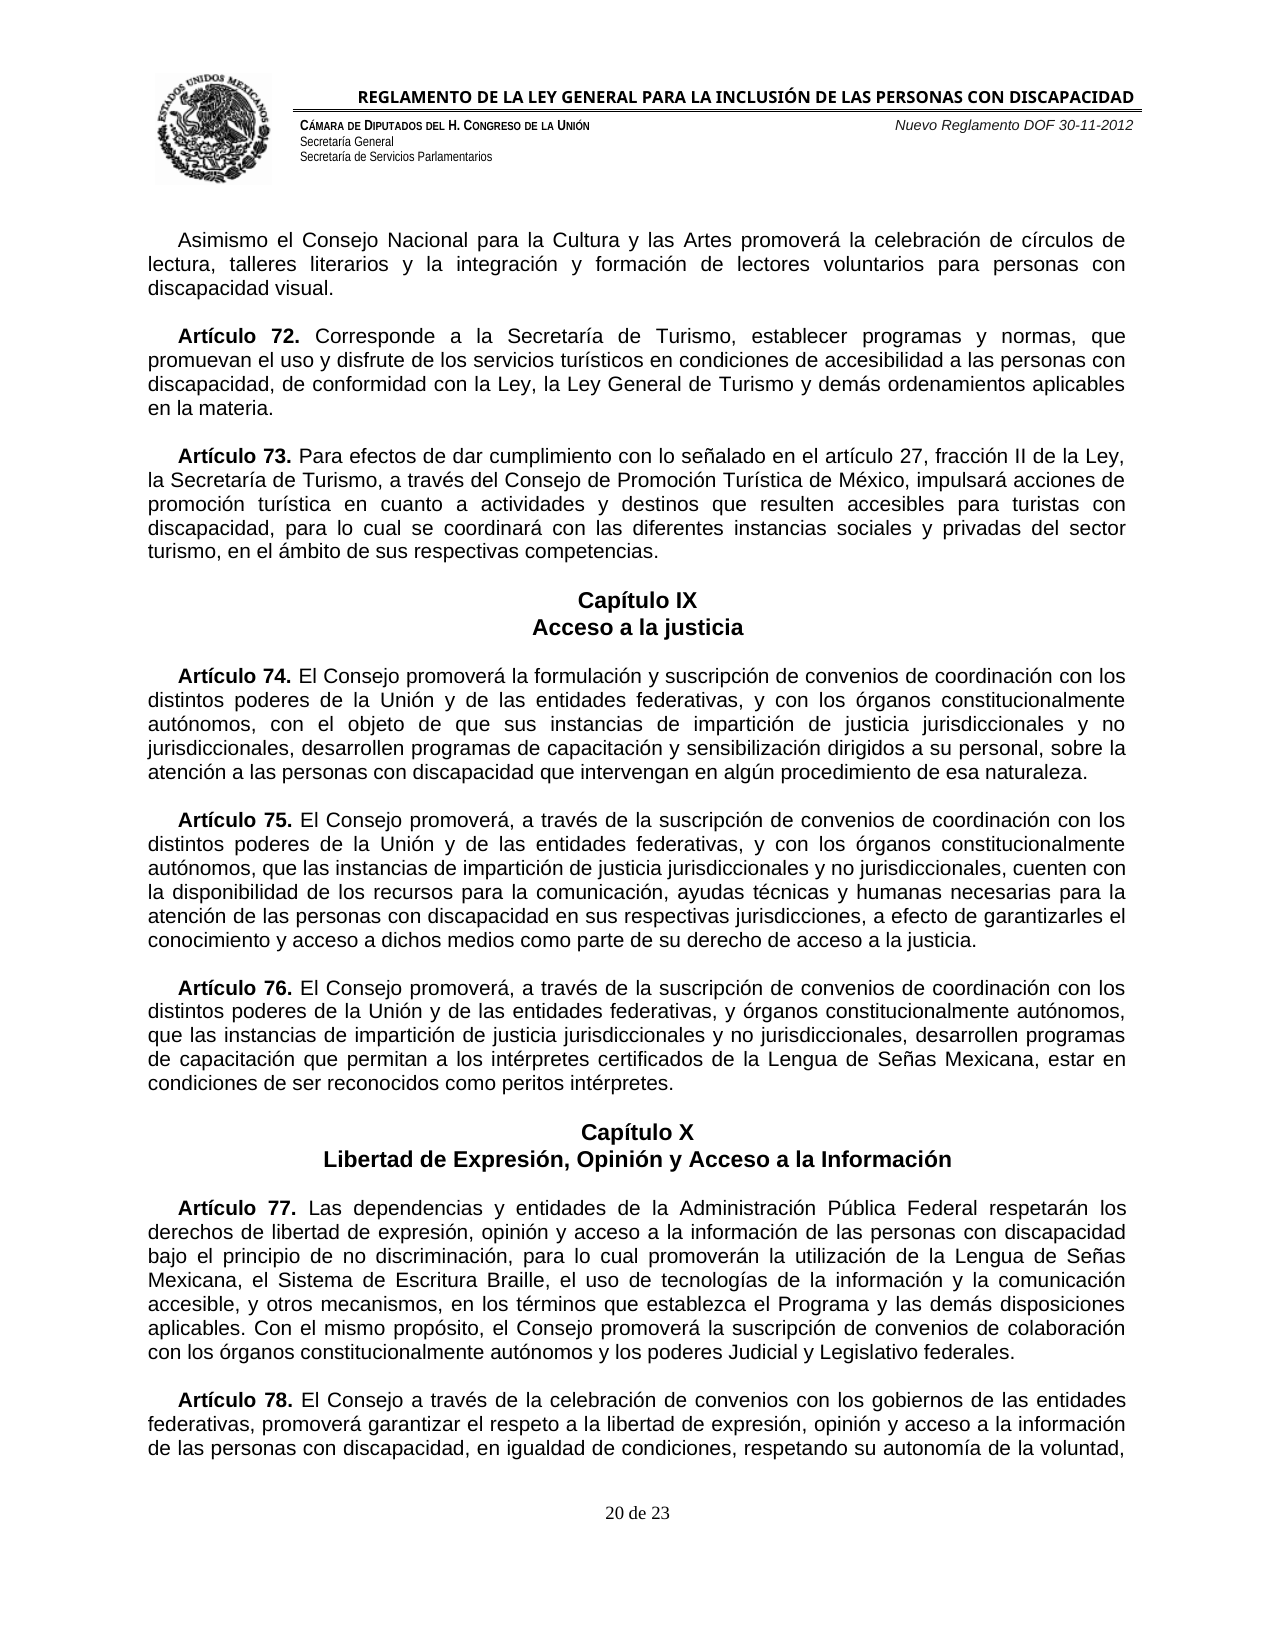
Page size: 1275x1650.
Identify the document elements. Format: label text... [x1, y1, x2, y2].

text Artículo 78. El Consejo a través de la celebración de convenios con los gobiernos de las entidades federativas, promoverá garantizar el respeto a la libertad de expresión, opinión y acceso a la información de las personas con discapacidad, en igualdad de condiciones, respetando su autonomía de la voluntad, [148, 1387, 1127, 1459]
text Artículo 72. Corresponde a la Secretaría de Turismo, establecer programas y normas, que promuevan el uso y disfrute de los servicios turísticos en condiciones de accesibilidad a las personas con discapacidad, de conformidad con la Ley, la Ley General de Turismo y demás ordenamientos aplicables en la materia. [148, 324, 1127, 419]
text Artículo 77. Las dependencias y entidades de la Administración Pública Federal respetarán los derechos de libertad de expresión, opinión y acceso a la información de las personas con discapacidad bajo el principio de no discriminación, para lo cual promoverán la utilización de la Lengua de Señas Mexicana, el Sistema de Escritura Braille, el uso de tecnologías de la información y la comunicación accesible, y otros mecanismos, en los términos que establezca el Programa y las demás disposiciones aplicables. Con el mismo propósito, el Consejo promoverá la suscripción de convenios de colaboración con los órganos constitucionalmente autónomos y los poderes Judicial y Legislativo federales. [148, 1196, 1127, 1363]
text Capítulo IX [148, 587, 1127, 614]
text Libertad de Expresión, Opinión y Acceso a la Información [148, 1146, 1127, 1172]
text Artículo 74. El Consejo promoverá la formulación y suscripción de convenios de coordinación con los distintos poderes de la Unión y de las entidades federativas, y con los órganos constitucionalmente autónomos, con el objeto de que sus instancias de impartición de justicia jurisdiccionales y no jurisdiccionales, desarrollen programas de capacitación y sensibilización dirigidos a su personal, sobre la atención a las personas con discapacidad que intervengan en algún procedimiento de esa naturaleza. [148, 664, 1127, 784]
text Artículo 76. El Consejo promoverá, a través de la suscripción de convenios de coordinación con los distintos poderes de la Unión y de las entidades federativas, y órganos constitucionalmente autónomos, que las instancias de impartición de justicia jurisdiccionales y no jurisdiccionales, desarrollen programas de capacitación que permitan a los intérpretes certificados de la Lengua de Señas Mexicana, estar en condiciones de ser reconocidos como peritos intérpretes. [148, 975, 1127, 1095]
text Capítulo X [148, 1119, 1127, 1146]
text Artículo 73. Para efectos de dar cumplimiento con lo señalado en el artículo 27, fracción II de la Ley, la Secretaría de Turismo, a través del Consejo de Promoción Turística de México, impulsará acciones de promoción turística en cuanto a actividades y destinos que resulten accesibles para turistas con discapacidad, para lo cual se coordinará con las diferentes instancias sociales y privadas del sector turismo, en el ámbito de sus respectivas competencias. [148, 443, 1127, 563]
text Asimismo el Consejo Nacional para la Cultura y las Artes promoverá la celebración de círculos de lectura, talleres literarios y la integración y formación de lectores voluntarios para personas con discapacidad visual. [148, 228, 1127, 300]
text Artículo 75. El Consejo promoverá, a través de la suscripción de convenios de coordinación con los distintos poderes de la Unión y de las entidades federativas, y con los órganos constitucionalmente autónomos, que las instancias de impartición de justicia jurisdiccionales y no jurisdiccionales, cuenten con la disponibilidad de los recursos para la comunicación, ayudas técnicas y humanas necesarias para la atención de las personas con discapacidad en sus respectivas jurisdicciones, a efecto de garantizarles el conocimiento y acceso a dichos medios como parte de su derecho de acceso a la justicia. [148, 808, 1127, 951]
text Acceso a la justicia [148, 614, 1127, 640]
